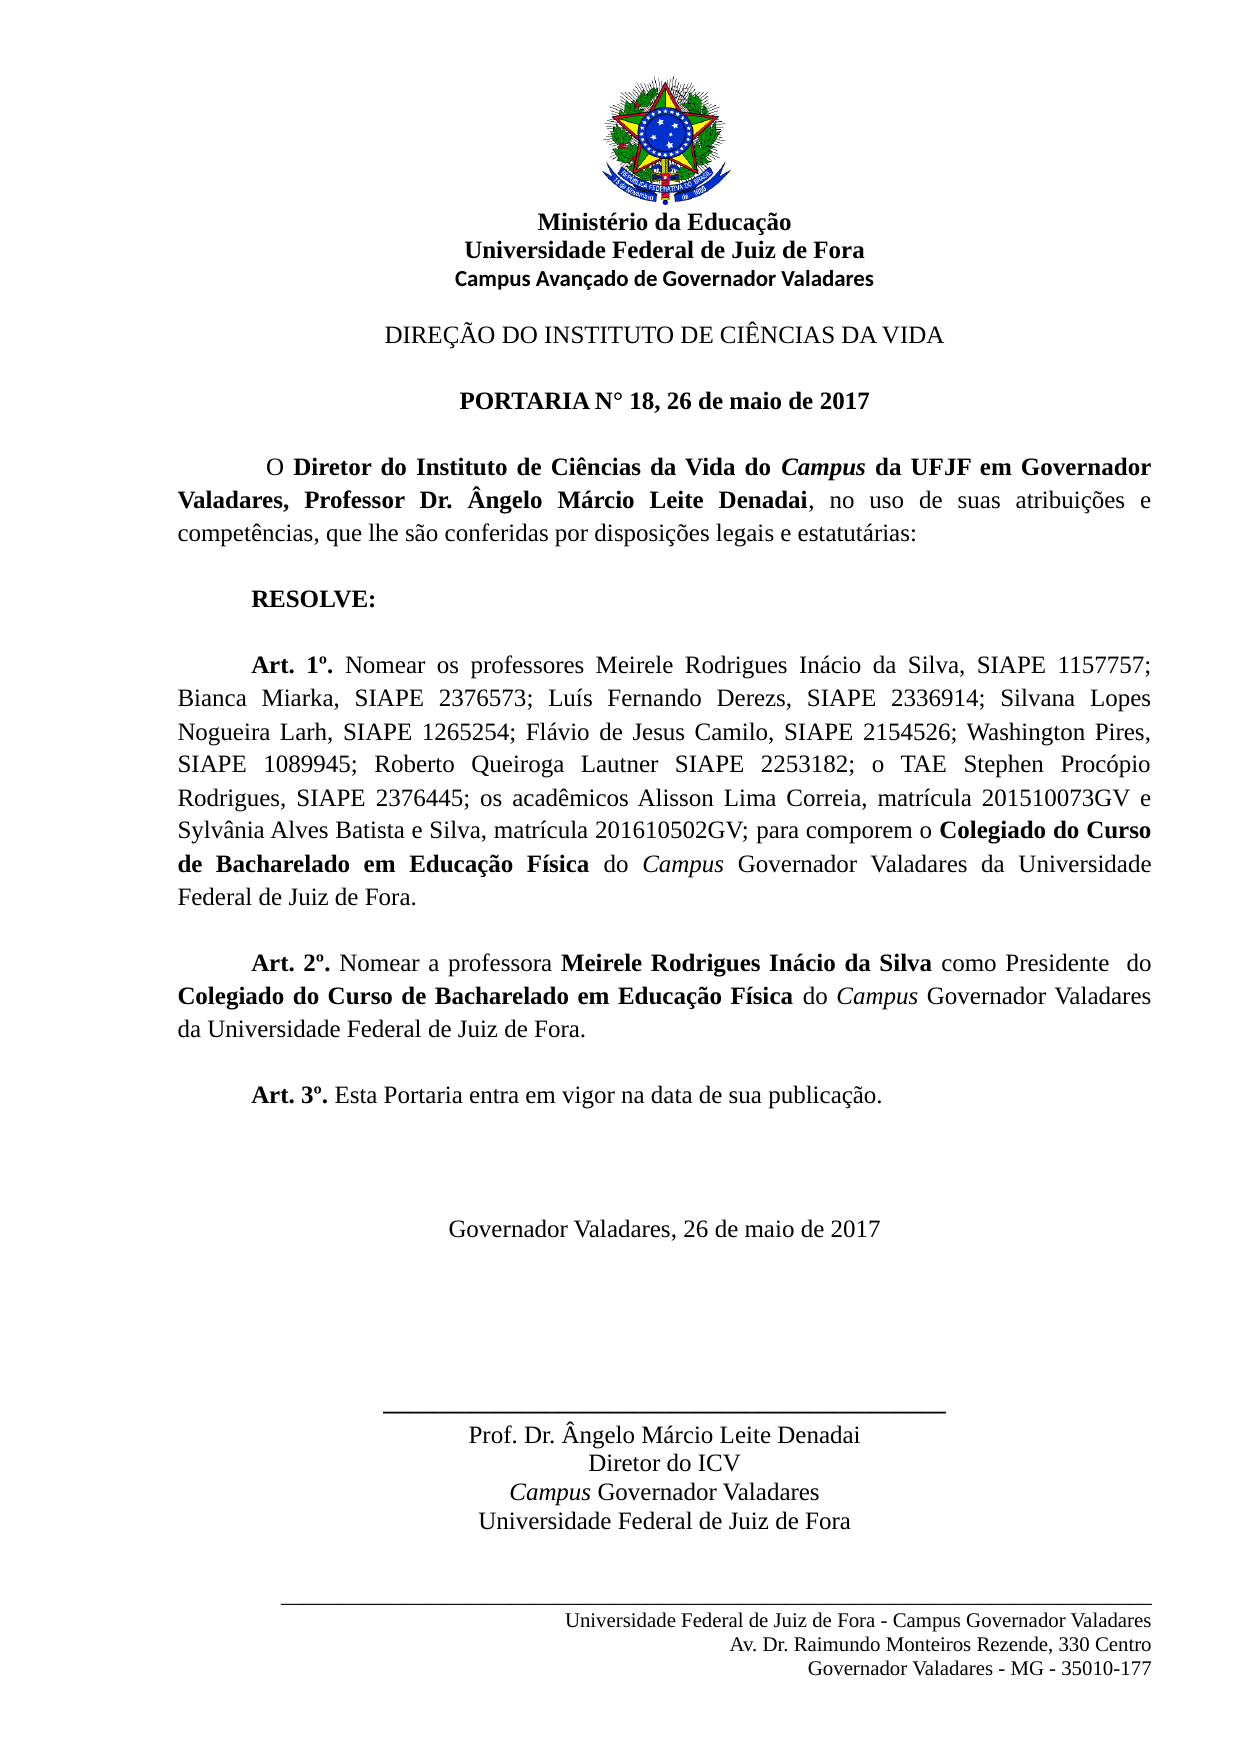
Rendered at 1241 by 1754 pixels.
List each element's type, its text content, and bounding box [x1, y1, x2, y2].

text RESOLVE: [177, 584, 1152, 613]
text Universidade Federal de Juiz de Fora [177, 1506, 1152, 1535]
text Prof. Dr. Ângelo Márcio Leite Denadai [177, 1420, 1152, 1448]
text O Diretor do Instituto de Ciências da Vida do Campus da UFJF em Governador Valadares, Professor Dr. Ângelo Márcio Leite Denadai, no uso de suas atribuições e competências, que lhe são conferidas por disposições legais e estatutárias: [177, 452, 1152, 547]
text DIREÇÃO DO INSTITUTO DE CIÊNCIAS DA VIDA [177, 320, 1152, 349]
text Art. 1º. Nomear os professores Meirele Rodrigues Inácio da Silva, SIAPE 1157757; Bianca Miarka, SIAPE 2376573; Luís Fernando Derezs, SIAPE 2336914; Silvana Lopes Nogueira Larh, SIAPE 1265254; Flávio de Jesus Camilo, SIAPE 2154526; Washington Pires, SIAPE 1089945; Roberto Queiroga Lautner SIAPE 2253182; o TAE Stephen Procópio Rodrigues, SIAPE 2376445; os acadêmicos Alisson Lima Correia, matrícula 201510073GV e Sylvânia Alves Batista e Silva, matrícula 201610502GV; para comporem o Colegiado do Curso de Bacharelado em Educação Física do Campus Governador Valadares da Universidade Federal de Juiz de Fora. [177, 651, 1152, 910]
text Campus Governador Valadares [177, 1477, 1152, 1506]
text Art. 2º. Nomear a professora Meirele Rodrigues Inácio da Silva como Presidente do Colegiado do Curso de Bacharelado em Educação Física do Campus Governador Valadares da Universidade Federal de Juiz de Fora. [177, 948, 1152, 1042]
text Governador Valadares, 26 de maio de 2017 [177, 1214, 1152, 1242]
text Diretor do ICV [177, 1448, 1152, 1477]
text PORTARIA N° 18, 26 de maio de 2017 [177, 386, 1152, 415]
text Art. 3º. Esta Portaria entra em vigor na data de sua publicação. [177, 1080, 1152, 1108]
picture [595, 73, 734, 207]
text _____________________________________________ [177, 1387, 1152, 1416]
